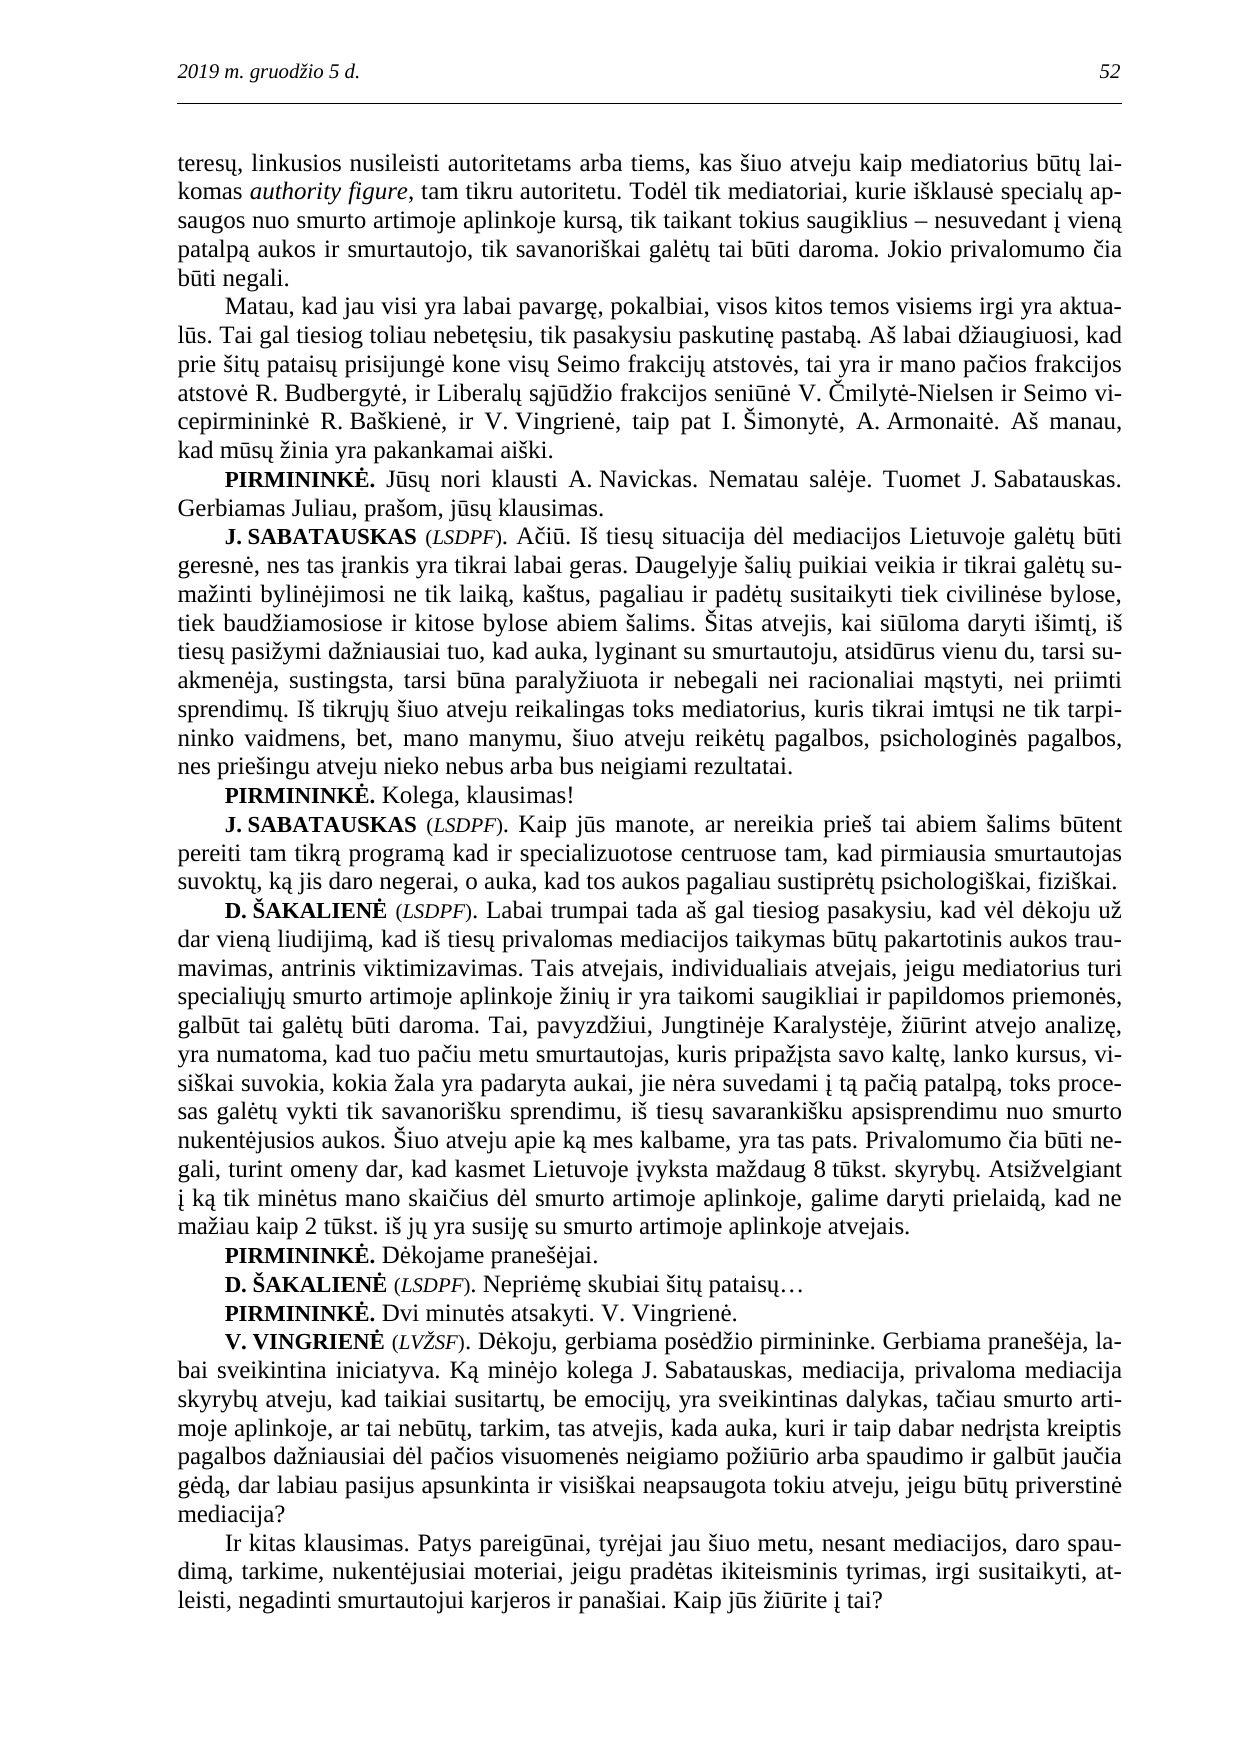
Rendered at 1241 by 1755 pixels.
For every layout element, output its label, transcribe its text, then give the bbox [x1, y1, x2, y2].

text D. ŠAKALIENĖ (LSDPF). La­bai trum­pai ta­da aš gal tie­siog pa­sa­ky­siu, kad vėl dė­ko­ju už dar vie­ną liu­di­ji­mą, kad iš tie­sų pri­va­lo­mas me­dia­ci­jos tai­ky­mas bū­tų pa­kar­to­ti­nis au­kos trau­ma­vi­mas, ant­ri­nis vik­ti­mi­za­vi­mas. Tais at­ve­jais, in­di­vi­du­a­liais at­ve­jais, jei­gu me­dia­to­rius tu­ri spe­cia­lių­jų smur­to ar­ti­mo­je ap­lin­ko­je ži­nių ir yra tai­ko­mi sau­gik­liai ir pa­pil­do­mos prie­mo­nės, gal­būt tai ga­lė­tų bū­ti da­ro­ma. Tai, pa­vyz­džiui, Jung­ti­nė­je Ka­ra­lys­tė­je, žiū­rint at­ve­jo ana­li­zę, yra nu­ma­to­ma, kad tuo pa­čiu me­tu smur­tau­to­jas, ku­ris pri­pa­žįs­ta sa­vo kal­tę, lan­ko kur­sus, vi­siš­kai su­vo­kia, ko­kia ža­la yra pa­da­ry­ta au­kai, jie nė­ra su­ve­da­mi į tą pa­čią pa­tal­pą, toks pro­ce­sas ga­lė­tų vyk­ti tik sa­va­no­riš­ku spren­di­mu, iš tie­sų sa­va­ran­kiš­ku ap­si­spren­di­mu nuo smur­to nu­ken­tė­ju­sios au­kos. Šiuo at­ve­ju apie ką mes kal­ba­me, yra tas pats. Pri­va­lo­mu­mo čia bū­ti ne­ga­li, tu­rint ome­ny dar, kad kas­met Lie­tu­vo­je įvyks­ta maž­daug 8 tūkst. sky­ry­bų. At­si­žvel­giant į ką tik mi­nė­tus ma­no skai­čius dėl smur­to ar­ti­mo­je ap­lin­ko­je, ga­li­me da­ry­ti prie­lai­dą, kad ne ma­žiau kaip 2 tūkst. iš jų yra su­si­ję su smur­to ar­ti­mo­je ap­lin­ko­je at­ve­jais. [177, 895, 1122, 1240]
text D. ŠAKALIENĖ (LSDPF). Ne­pri­ėmę sku­biai ši­tų pa­tai­sų… [177, 1269, 1122, 1298]
text V. VINGRIENĖ (LVŽSF). Dė­ko­ju, ger­bia­ma po­sė­džio pir­mi­nin­ke. Ger­bia­ma pra­ne­šė­ja, la­bai svei­kin­ti­na ini­cia­ty­va. Ką mi­nė­jo ko­le­ga J. Sa­ba­taus­kas, me­dia­ci­ja, pri­va­lo­ma me­dia­ci­ja sky­ry­bų at­ve­ju, kad tai­kiai su­si­tar­tų, be emo­ci­jų, yra svei­kin­ti­nas da­ly­kas, ta­čiau smur­to ar­ti­mo­je ap­lin­ko­je, ar tai ne­bū­tų, tar­kim, tas at­ve­jis, ka­da au­ka, ku­ri ir taip da­bar ne­drįs­ta kreip­tis pa­gal­bos daž­niau­siai dėl pa­čios vi­suo­me­nės nei­gia­mo po­žiū­rio ar­ba spau­di­mo ir gal­būt jau­čia gė­dą, dar la­biau pa­si­jus ap­sun­kin­ta ir vi­siš­kai ne­ap­sau­go­ta to­kiu at­ve­ju, jei­gu bū­tų pri­vers­ti­nė me­dia­ci­ja? [177, 1326, 1122, 1528]
text te­re­sų, lin­ku­sios nu­si­leis­ti au­to­ri­te­tams ar­ba tiems, kas šiuo at­ve­ju kaip me­dia­to­rius bū­tų lai­ko­mas aut­ho­ri­ty fi­gu­re, tam tik­ru au­to­ri­te­tu. To­dėl tik me­dia­to­riai, ku­rie iš­klau­sė spe­cia­lų ap­sau­gos nuo smur­to ar­ti­mo­je ap­lin­ko­je kur­są, tik tai­kant to­kius sau­gik­lius – ne­su­ve­dant į vie­ną pa­tal­pą au­kos ir smur­tau­to­jo, tik sa­va­no­riš­kai ga­lė­tų tai bū­ti da­ro­ma. Jo­kio pri­va­lo­mu­mo čia bū­ti ne­ga­li. [177, 148, 1122, 291]
text J. SABATAUSKAS (LSDPF). Ačiū. Iš tie­sų si­tu­a­ci­ja dėl me­dia­ci­jos Lie­tu­vo­je ga­lė­tų bū­ti ge­res­nė, nes tas įran­kis yra tik­rai la­bai ge­ras. Dau­ge­ly­je ša­lių pui­kiai vei­kia ir tik­rai ga­lė­tų su­ma­žin­ti by­li­nė­ji­mo­si ne tik lai­ką, kaš­tus, pa­ga­liau ir pa­dė­tų su­si­tai­ky­ti tiek ci­vi­li­nė­se by­lo­se, tiek bau­džia­mo­sio­se ir ki­to­se by­lo­se abiem ša­lims. Ši­tas at­ve­jis, kai siū­lo­ma da­ry­ti iš­im­tį, iš tie­sų pa­si­žy­mi daž­niau­siai tuo, kad au­ka, ly­gi­nant su smur­tau­to­ju, at­si­dū­rus vie­nu du, tar­si su­ak­me­nė­ja, su­stings­ta, tar­si bū­na pa­ra­ly­žiuo­ta ir ne­be­ga­li nei ra­cio­na­liai mąs­ty­ti, nei pri­im­ti spren­di­mų. Iš tik­rų­jų šiuo at­ve­ju rei­ka­lin­gas toks me­dia­to­rius, ku­ris tik­rai im­tų­si ne tik tar­pi­nin­ko vaid­mens, bet, ma­no ma­ny­mu, šiuo at­ve­ju rei­kė­tų pa­gal­bos, psi­cho­lo­gi­nės pa­gal­bos, nes prie­šin­gu at­ve­ju nie­ko ne­bus ar­ba bus nei­gia­mi re­zul­ta­tai. [177, 521, 1122, 780]
text J. SABATAUSKAS (LSDPF). Kaip jūs ma­no­te, ar ne­rei­kia prieš tai abiem ša­lims bū­tent per­ei­ti tam tik­rą pro­gra­mą kad ir spe­cia­li­zuo­to­se cen­truo­se tam, kad pir­miau­sia smur­tau­to­jas su­vok­tų, ką jis da­ro ne­ge­rai, o au­ka, kad tos au­kos pa­ga­liau su­stip­rė­tų psi­cho­lo­giš­kai, fi­ziš­kai. [177, 809, 1122, 895]
text PIRMININKĖ. Dė­ko­ja­me pra­ne­šė­jai. [177, 1240, 1122, 1269]
text Ma­tau, kad jau vi­si yra la­bai pa­var­gę, po­kal­biai, vi­sos ki­tos te­mos vi­siems ir­gi yra ak­tu­a­lūs. Tai gal tie­siog to­liau ne­be­tę­siu, tik pa­sa­ky­siu pas­ku­ti­nę pa­sta­bą. Aš la­bai džiau­giuo­si, kad prie ši­tų pa­tai­sų pri­si­jun­gė ko­ne vi­sų Sei­mo frak­ci­jų at­sto­vės, tai yra ir ma­no pa­čios frak­ci­jos at­sto­vė R. Bud­ber­gy­tė, ir Li­be­ra­lų są­jū­džio frak­ci­jos se­niū­nė V. Čmi­ly­tė-Niel­sen ir Sei­mo vi­ce­pir­mi­nin­kė R. Baš­kie­nė, ir V. Ving­rie­nė, taip pat I. Ši­mo­ny­tė, A. Ar­mo­nai­tė. Aš ma­nau, kad mū­sų ži­nia yra pa­kan­ka­mai aiš­ki. [177, 291, 1122, 464]
text PIRMININKĖ. Dvi mi­nu­tės at­sa­ky­ti. V. Ving­rie­nė. [177, 1298, 1122, 1326]
text PIRMININKĖ. Jū­sų no­ri klaus­ti A. Na­vic­kas. Ne­ma­tau sa­lė­je. Tuo­met J. Sa­ba­taus­kas. Ger­bia­mas Ju­liau, pra­šom, jū­sų klau­si­mas. [177, 464, 1122, 521]
text Ir ki­tas klau­si­mas. Pa­tys pa­rei­gū­nai, ty­rė­jai jau šiuo me­tu, ne­sant me­dia­ci­jos, da­ro spau­di­mą, tar­ki­me, nu­ken­tė­ju­siai mo­te­riai, jei­gu pra­dė­tas iki­teis­mi­nis ty­ri­mas, ir­gi su­si­tai­ky­ti, at­leis­ti, ne­ga­din­ti smur­tau­to­jui kar­je­ros ir pa­na­šiai. Kaip jūs žiū­ri­te į tai? [177, 1528, 1122, 1614]
text PIRMININKĖ. Ko­le­ga, klau­si­mas! [177, 780, 1122, 809]
